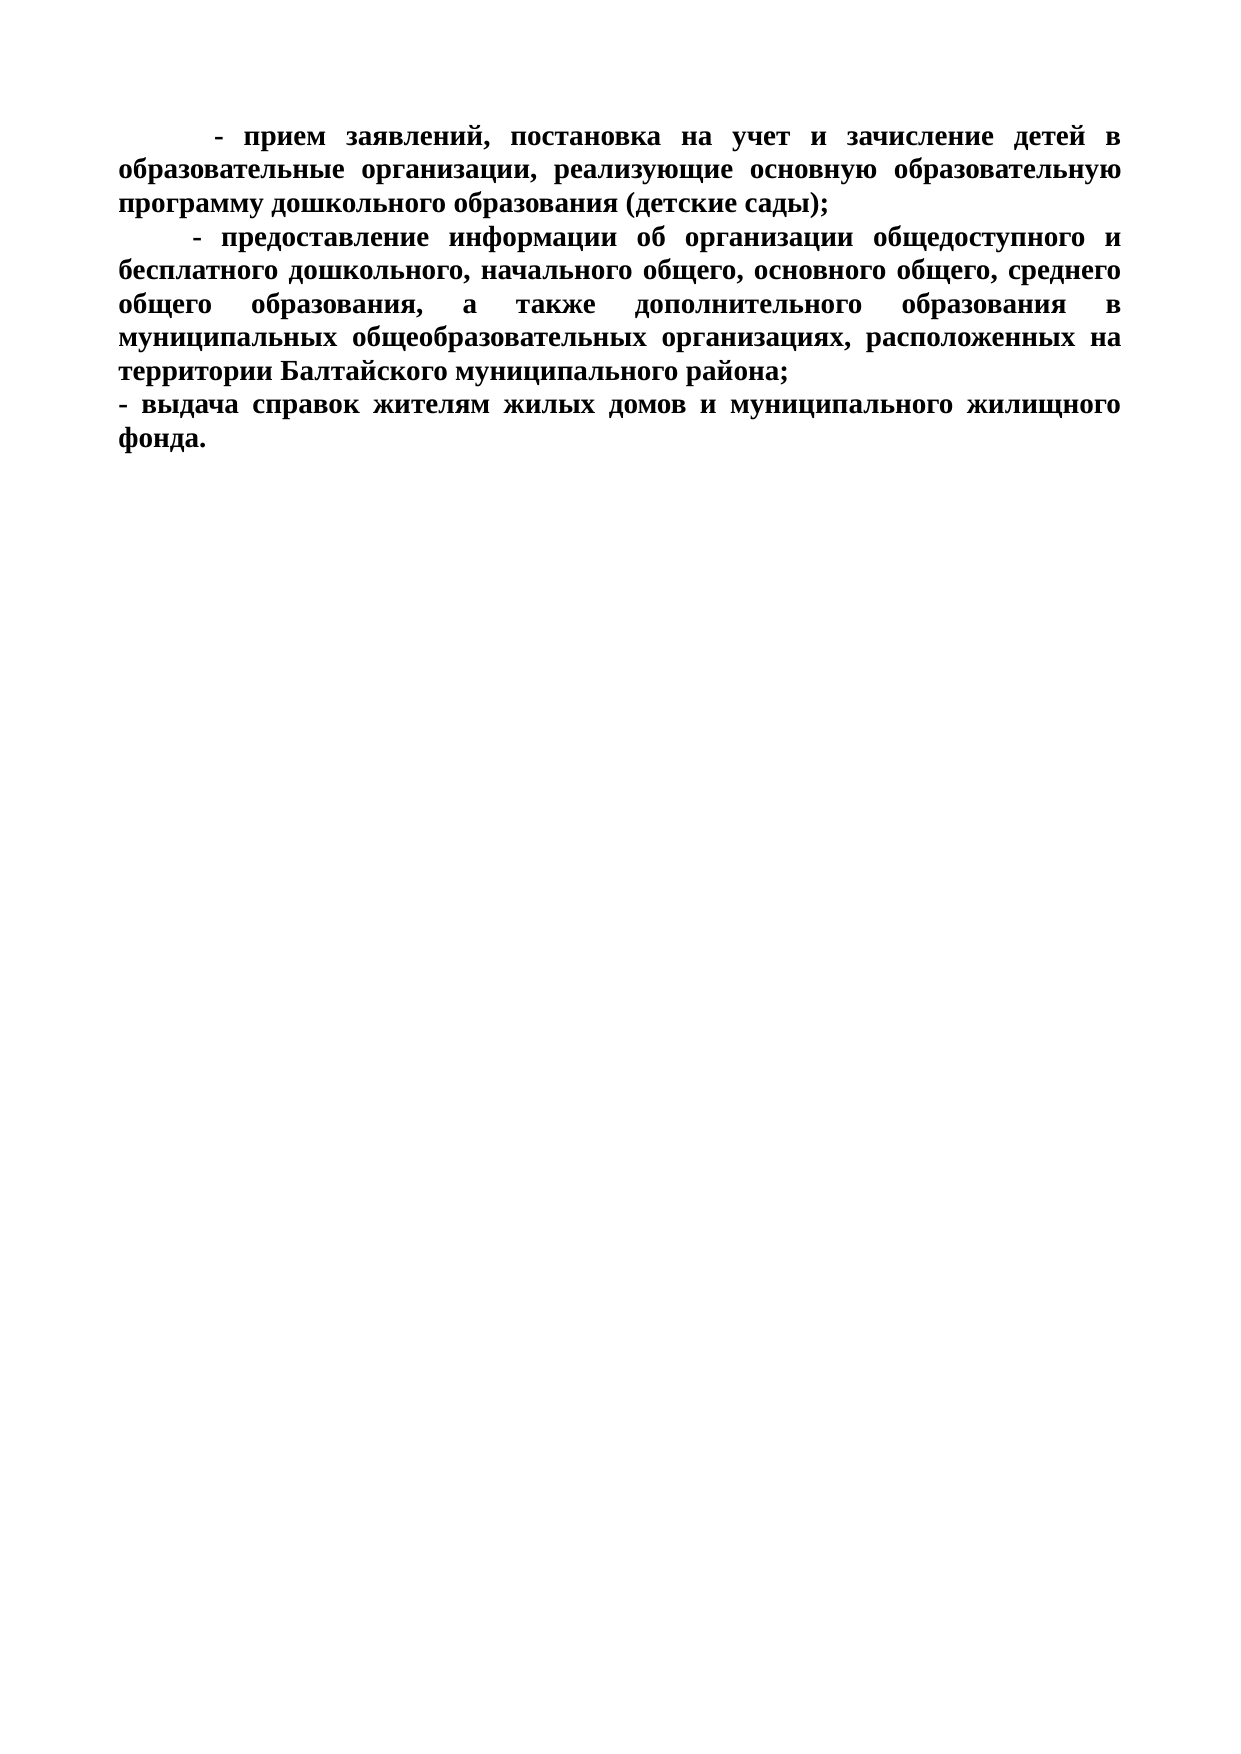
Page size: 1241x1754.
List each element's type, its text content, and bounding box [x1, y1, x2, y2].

text - предоставление информации об организации общедоступного и бесплатного дошкольного, начального общего, основного общего, среднего общего образования, а также дополнительного образования в муниципальных общеобразовательных организациях, расположенных на территории Балтайского муниципального района; [118, 219, 1122, 386]
text - прием заявлений, постановка на учет и зачисление детей в образовательные организации, реализующие основную образовательную программу дошкольного образования (детские сады); [118, 118, 1122, 219]
text - выдача справок жителям жилых домов и муниципального жилищного фонда. [118, 386, 1122, 453]
